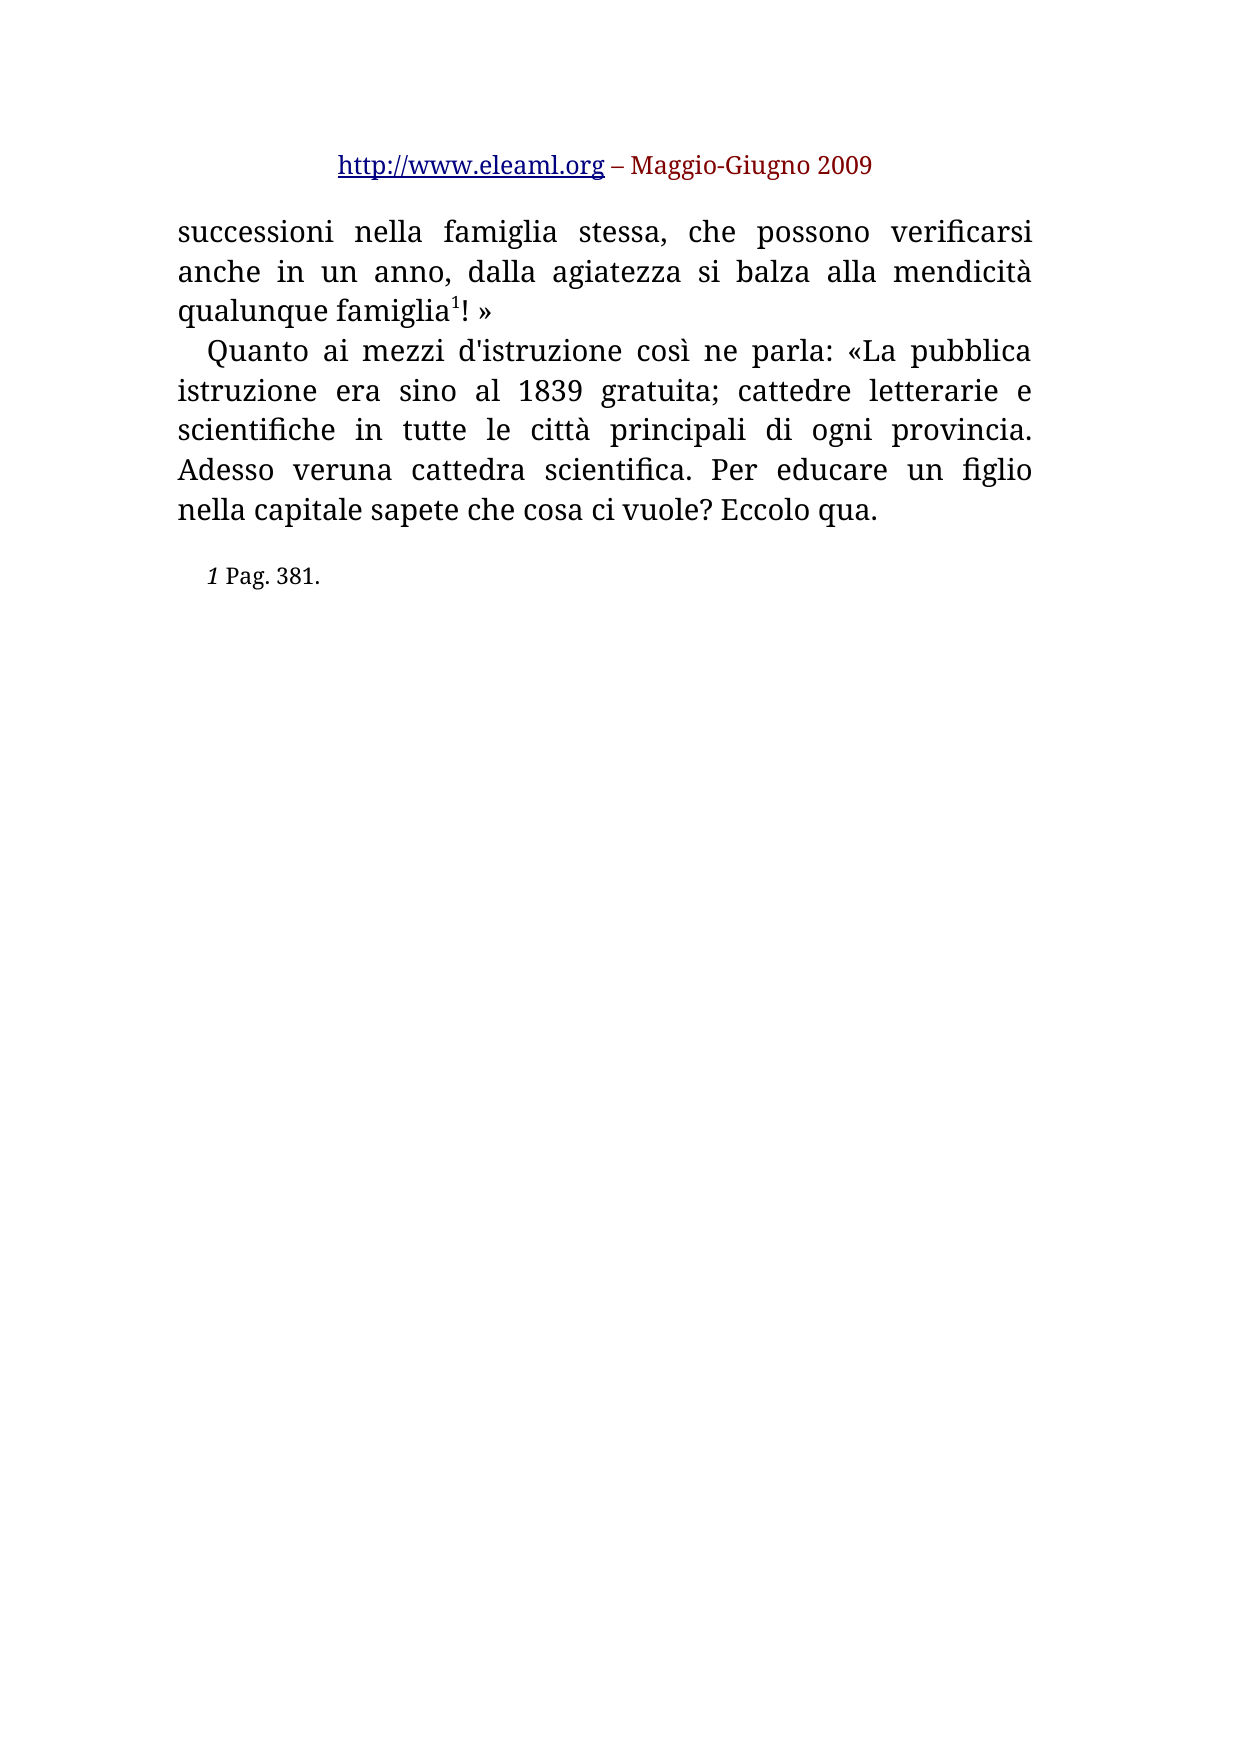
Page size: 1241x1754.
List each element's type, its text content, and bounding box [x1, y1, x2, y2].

text Quanto ai mezzi d'istruzione così ne parla: «La pubblica istruzione era sino al 1839 gratuita; cattedre letterarie e scientifiche in tutte le città principali di ogni provincia. Adesso veruna cattedra scientifica. Per educare un figlio nella capitale sapete che cosa ci vuole? Eccolo qua. [177, 330, 1033, 529]
text 1 Pag. 381. [177, 560, 1033, 591]
text successioni nella famiglia stessa, che possono verificarsi anche in un anno, dalla agiatezza si balza alla mendicità qualunque famiglia1! » [177, 211, 1033, 330]
